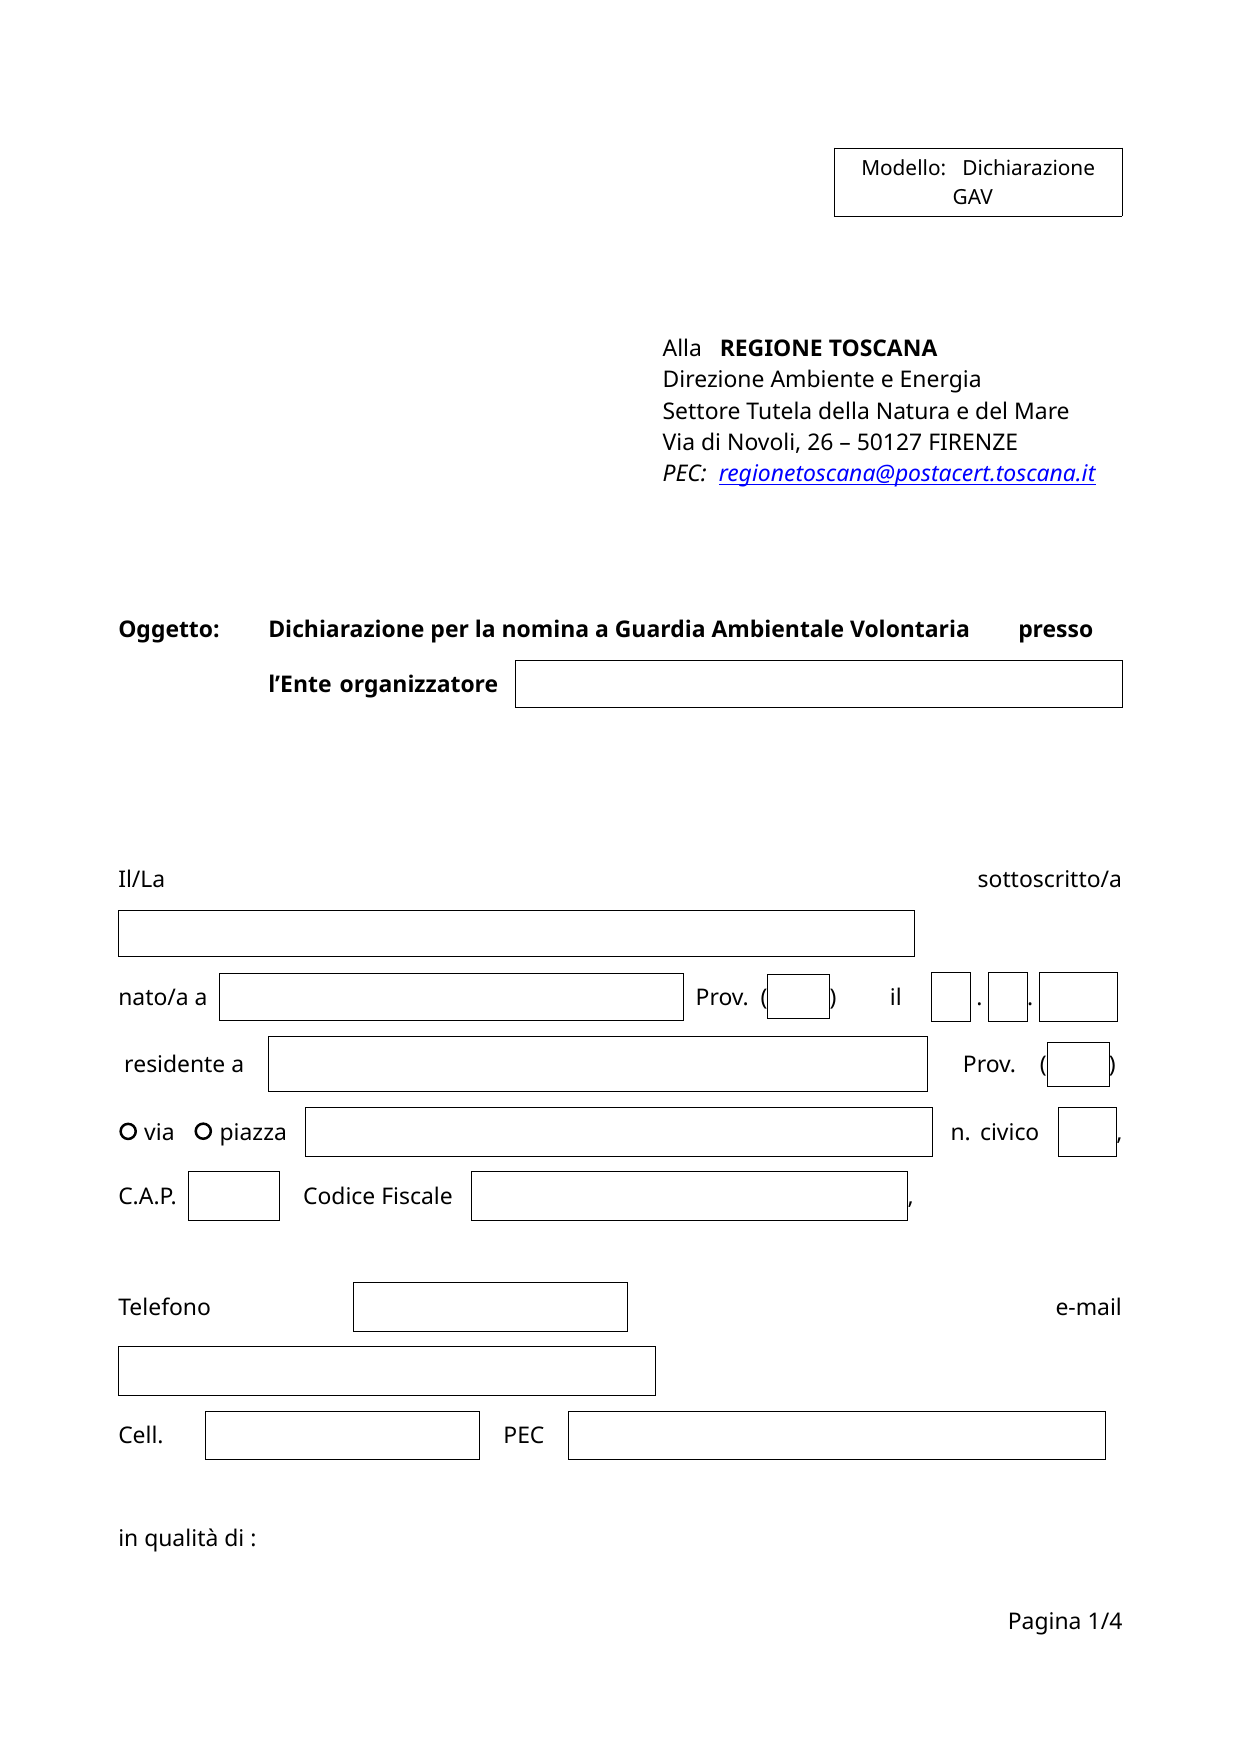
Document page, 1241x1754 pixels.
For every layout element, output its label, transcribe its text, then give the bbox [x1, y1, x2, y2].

text nato/a a Prov. () il [118, 972, 931, 1021]
text . [1028, 972, 1039, 1021]
text via piazza n. civico , C.A.P. Codice Fiscale , [118, 1107, 1122, 1220]
text Via di Novoli, 26 – 50127 FIRENZE [118, 426, 1122, 457]
text in qualità di : [118, 1522, 1122, 1553]
text Alla REGIONE TOSCANA [118, 332, 1122, 363]
text Direzione Ambiente e Energia [118, 363, 1122, 395]
text PEC [480, 1411, 568, 1459]
text Oggetto: Dichiarazione per la nomina a Guardia Ambientale Volontaria presso [118, 613, 1122, 645]
text l’Ente organizzatore [118, 660, 1122, 754]
text Cell. [118, 1411, 205, 1459]
text Telefono e-mail [118, 1282, 1122, 1395]
text residente a [118, 1036, 268, 1091]
text . [971, 972, 988, 1021]
text Il/La sottoscritto/a [118, 863, 1122, 957]
text PEC: regionetoscana@postacert.toscana.it [118, 457, 1122, 488]
text Settore Tutela della Natura e del Mare [118, 395, 1122, 426]
text [1106, 1411, 1122, 1459]
text Prov. () [928, 1036, 1122, 1091]
